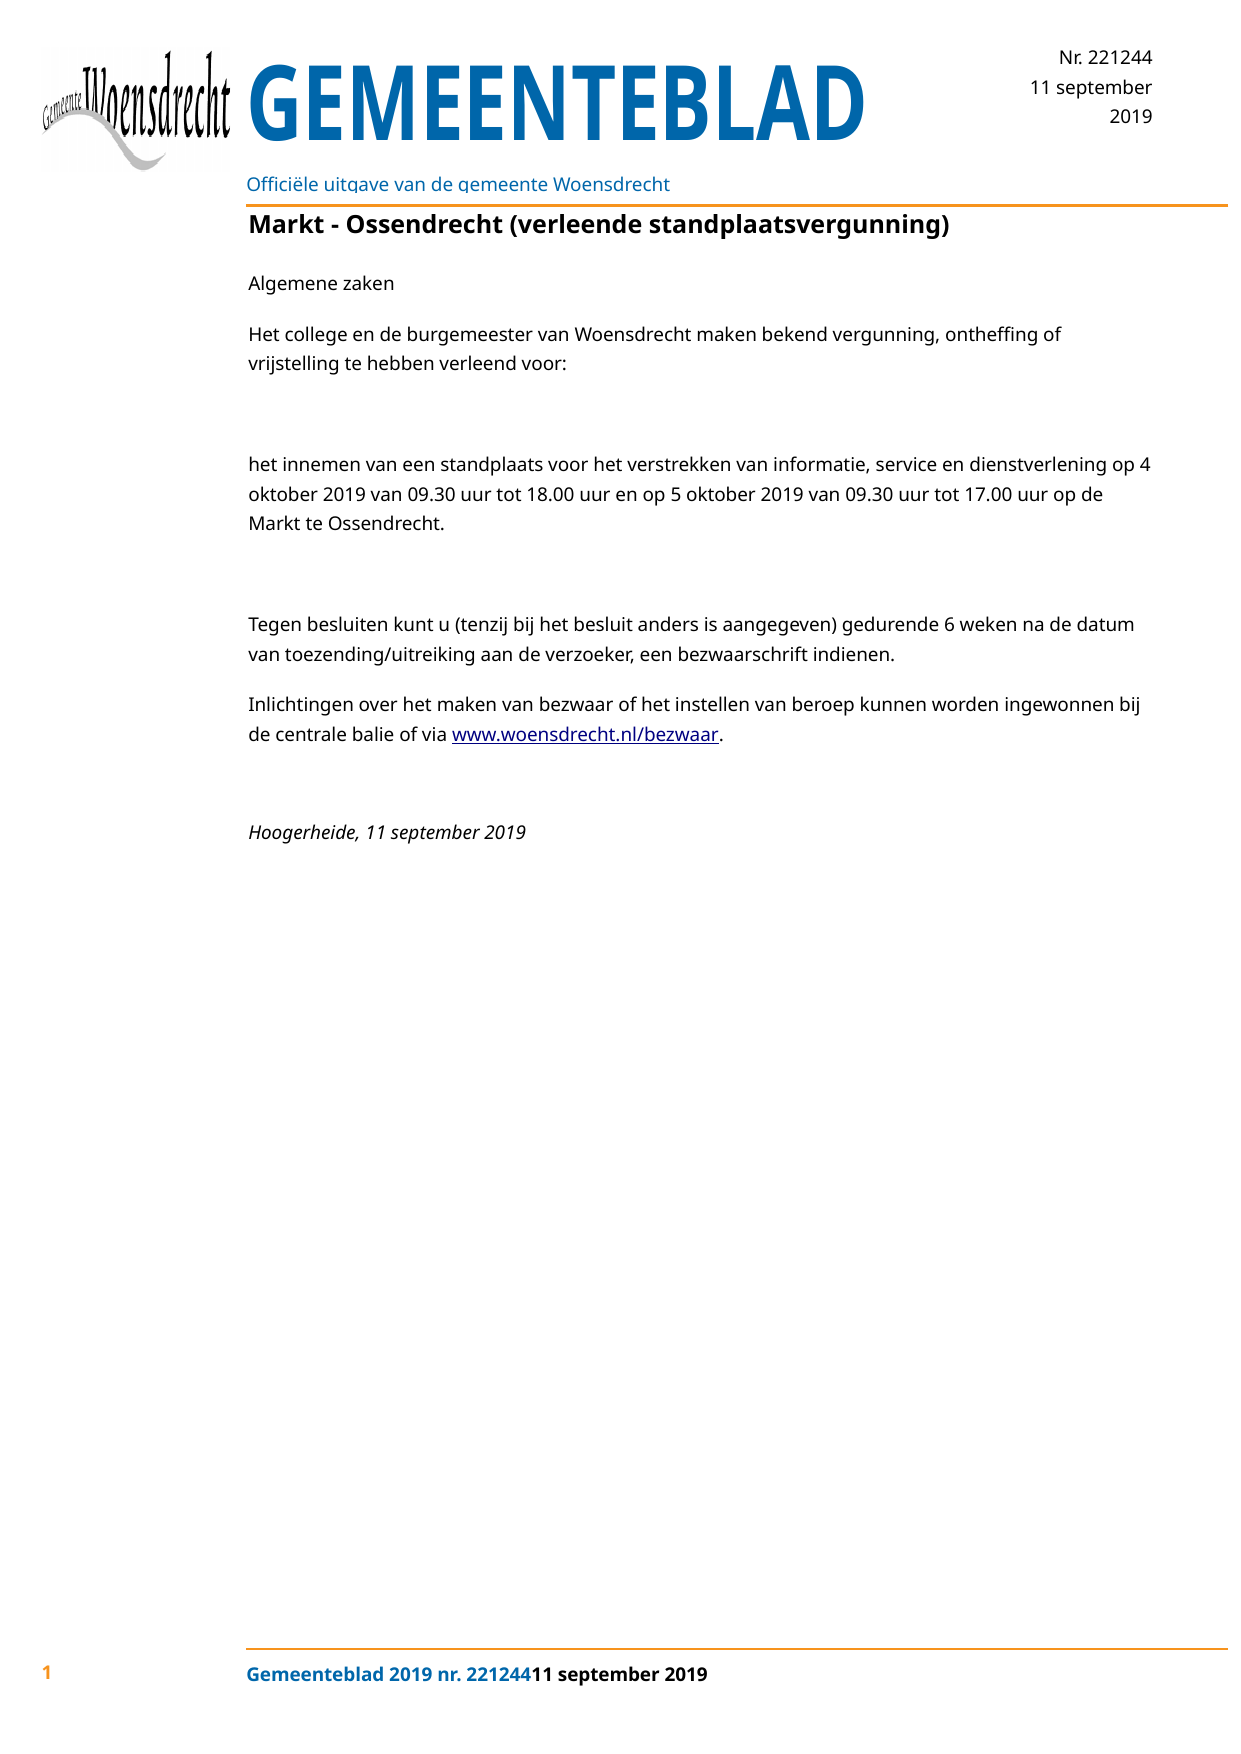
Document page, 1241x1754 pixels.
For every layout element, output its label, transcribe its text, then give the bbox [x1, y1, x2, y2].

picture [41, 47, 231, 172]
text Tegen besluiten kunt u (tenzij bij het besluit anders is aangegeven) gedurende 6 weken na de datum van toezending/uitreiking aan de verzoeker, een bezwaarschrift indienen. [248, 611, 1152, 666]
text Hoogerheide, 11 september 2019 [248, 819, 1152, 845]
text Het college en de burgemeester van Woensdrecht maken bekend vergunning, ontheffing of vrijstelling te hebben verleend voor: [248, 321, 1152, 376]
text het innemen van een standplaats voor het verstrekken van informatie, service en dienstverlening op 4 oktober 2019 van 09.30 uur tot 18.00 uur en op 5 oktober 2019 van 09.30 uur tot 17.00 uur op de Markt te Ossendrecht. [248, 451, 1152, 536]
text Inlichtingen over het maken van bezwaar of het instellen van beroep kunnen worden ingewonnen bij de centrale balie of via www.woensdrecht.nl/bezwaar. [248, 691, 1152, 746]
text Algemene zaken [248, 270, 1152, 296]
text Markt - Ossendrecht (verleende standplaatsvergunning) [248, 207, 1152, 241]
